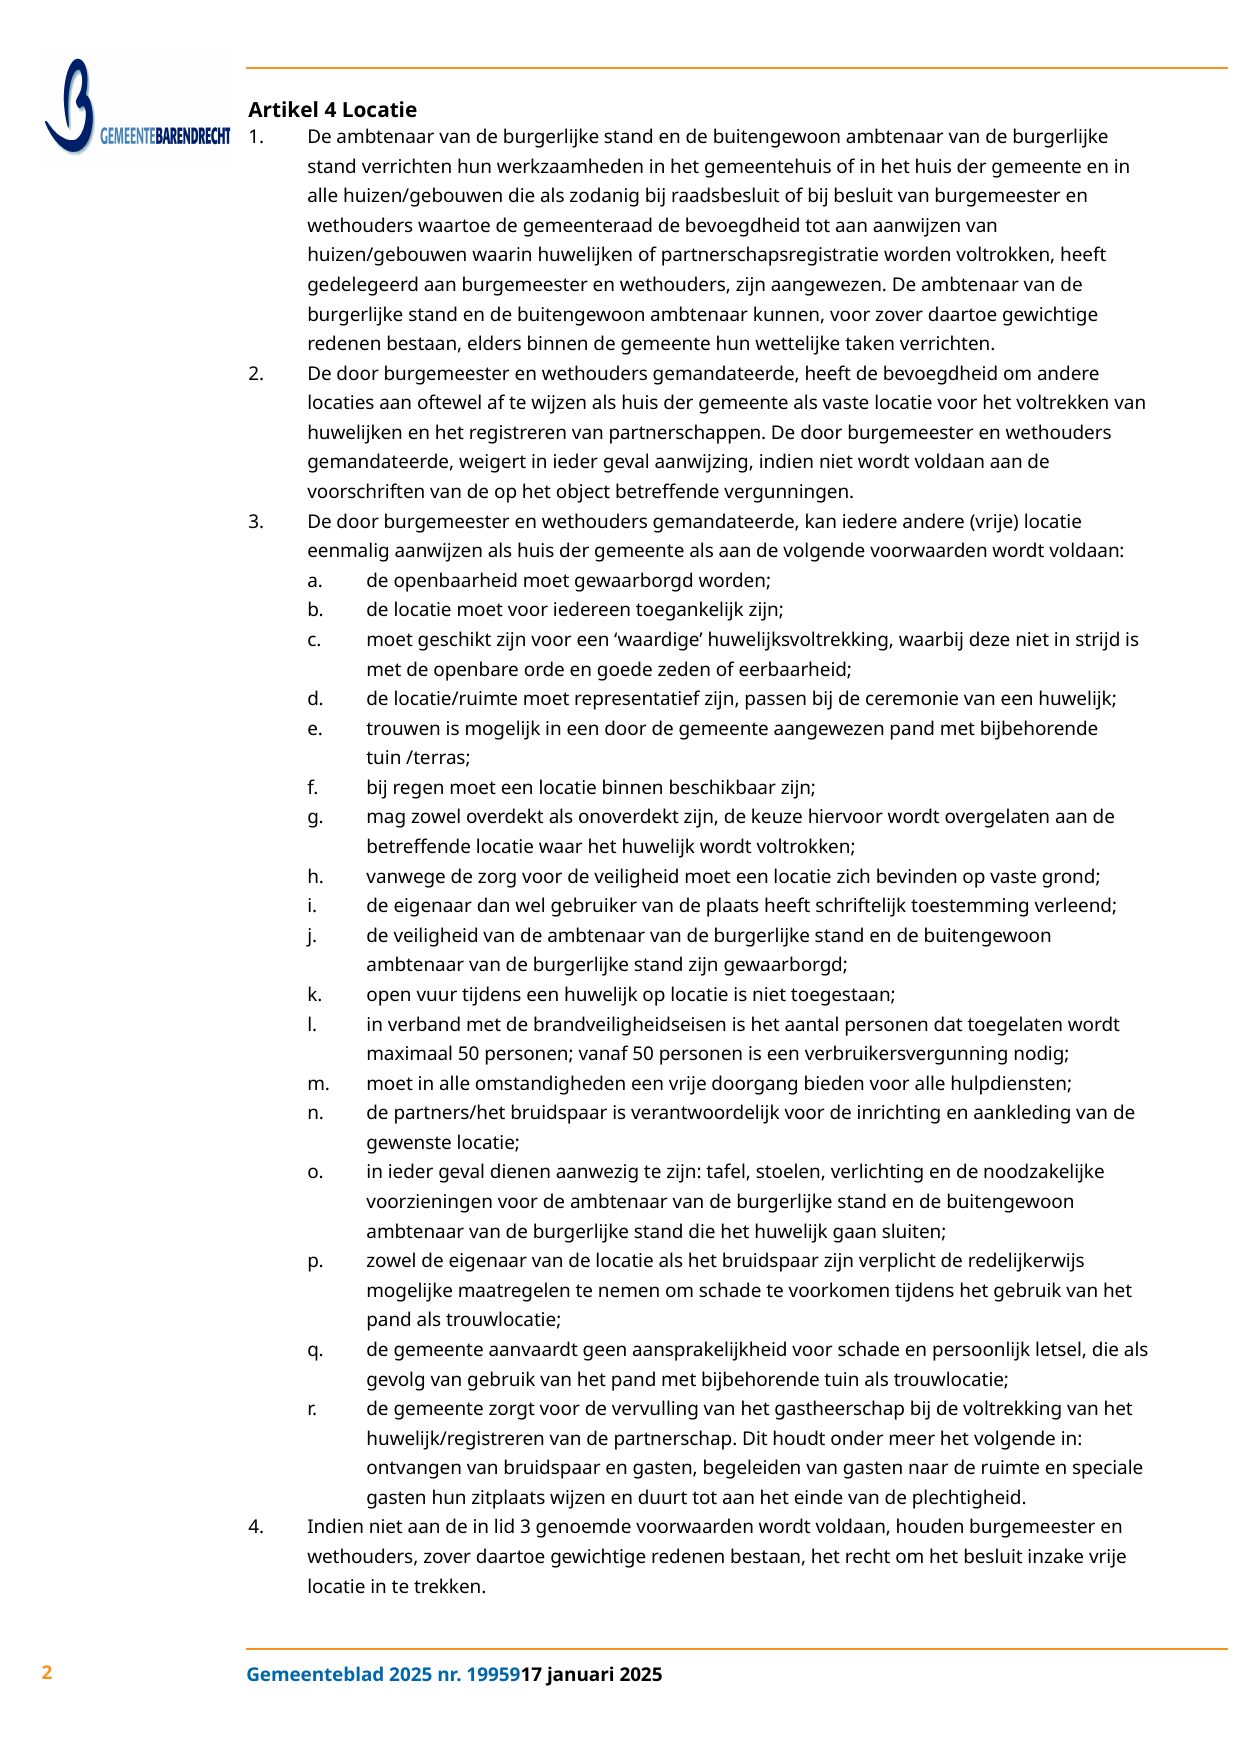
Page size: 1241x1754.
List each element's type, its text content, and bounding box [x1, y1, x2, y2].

list mag zowel overdekt als onoverdekt zijn, de keuze hiervoor wordt overgelaten aan de betreffende locatie waar het huwelijk wordt voltrokken; [307, 804, 1152, 859]
list De door burgemeester en wethouders gemandateerde, kan iedere andere (vrije) locatie eenmalig aanwijzen als huis der gemeente als aan de volgende voorwaarden wordt voldaan: [248, 508, 1152, 563]
list open vuur tijdens een huwelijk op locatie is niet toegestaan; [307, 981, 1152, 1007]
list de gemeente aanvaardt geen aansprakelijkheid voor schade en persoonlijk letsel, die als gevolg van gebruik van het pand met bijbehorende tuin als trouwlocatie; [307, 1336, 1152, 1391]
list de partners/het bruidspaar is verantwoordelijk voor de inrichting en aankleding van de gewenste locatie; [307, 1099, 1152, 1155]
list bij regen moet een locatie binnen beschikbaar zijn; [307, 774, 1152, 800]
list trouwen is mogelijk in een door de gemeente aangewezen pand met bijbehorende tuin /terras; [307, 715, 1152, 770]
list de eigenaar dan wel gebruiker van de plaats heeft schriftelijk toestemming verleend; [307, 892, 1152, 918]
text Artikel 4 Locatie [248, 95, 1152, 123]
list zowel de eigenaar van de locatie als het bruidspaar zijn verplicht de redelijkerwijs mogelijke maatregelen te nemen om schade te voorkomen tijdens het gebruik van het pand als trouwlocatie; [307, 1247, 1152, 1332]
list de openbaarheid moet gewaarborgd worden; [307, 567, 1152, 593]
list de locatie/ruimte moet representatief zijn, passen bij de ceremonie van een huwelijk; [307, 685, 1152, 711]
list in verband met de brandveiligheidseisen is het aantal personen dat toegelaten wordt maximaal 50 personen; vanaf 50 personen is een verbruikersvergunning nodig; [307, 1011, 1152, 1066]
list De ambtenaar van de burgerlijke stand en de buitengewoon ambtenaar van de burgerlijke stand verrichten hun werkzaamheden in het gemeentehuis of in het huis der gemeente en in alle huizen/gebouwen die als zodanig bij raadsbesluit of bij besluit van burgemeester en wethouders waartoe de gemeenteraad de bevoegdheid tot aan aanwijzen van huizen/gebouwen waarin huwelijken of partnerschapsregistratie worden voltrokken, heeft gedelegeerd aan burgemeester en wethouders, zijn aangewezen. De ambtenaar van de burgerlijke stand en de buitengewoon ambtenaar kunnen, voor zover daartoe gewichtige redenen bestaan, elders binnen de gemeente hun wettelijke taken verrichten. [248, 123, 1152, 356]
picture [41, 47, 231, 172]
list de veiligheid van de ambtenaar van de burgerlijke stand en de buitengewoon ambtenaar van de burgerlijke stand zijn gewaarborgd; [307, 922, 1152, 977]
list in ieder geval dienen aanwezig te zijn: tafel, stoelen, verlichting en de noodzakelijke voorzieningen voor de ambtenaar van de burgerlijke stand en de buitengewoon ambtenaar van de burgerlijke stand die het huwelijk gaan sluiten; [307, 1159, 1152, 1243]
list de gemeente zorgt voor de vervulling van het gastheerschap bij de voltrekking van het huwelijk/registreren van de partnerschap. Dit houdt onder meer het volgende in: ontvangen van bruidspaar en gasten, begeleiden van gasten naar de ruimte en speciale gasten hun zitplaats wijzen en duurt tot aan het einde van de plechtigheid. [307, 1395, 1152, 1510]
list de locatie moet voor iedereen toegankelijk zijn; [307, 597, 1152, 622]
list moet in alle omstandigheden een vrije doorgang bieden voor alle hulpdiensten; [307, 1070, 1152, 1096]
list moet geschikt zijn voor een ‘waardige’ huwelijksvoltrekking, waarbij deze niet in strijd is met de openbare orde en goede zeden of eerbaarheid; [307, 626, 1152, 681]
list De door burgemeester en wethouders gemandateerde, heeft de bevoegdheid om andere locaties aan oftewel af te wijzen als huis der gemeente als vaste locatie voor het voltrekken van huwelijken en het registreren van partnerschappen. De door burgemeester en wethouders gemandateerde, weigert in ieder geval aanwijzing, indien niet wordt voldaan aan de voorschriften van de op het object betreffende vergunningen. [248, 360, 1152, 504]
list Indien niet aan de in lid 3 genoemde voorwaarden wordt voldaan, houden burgemeester en wethouders, zover daartoe gewichtige redenen bestaan, het recht om het besluit inzake vrije locatie in te trekken. [248, 1514, 1152, 1598]
list vanwege de zorg voor de veiligheid moet een locatie zich bevinden op vaste grond; [307, 863, 1152, 888]
